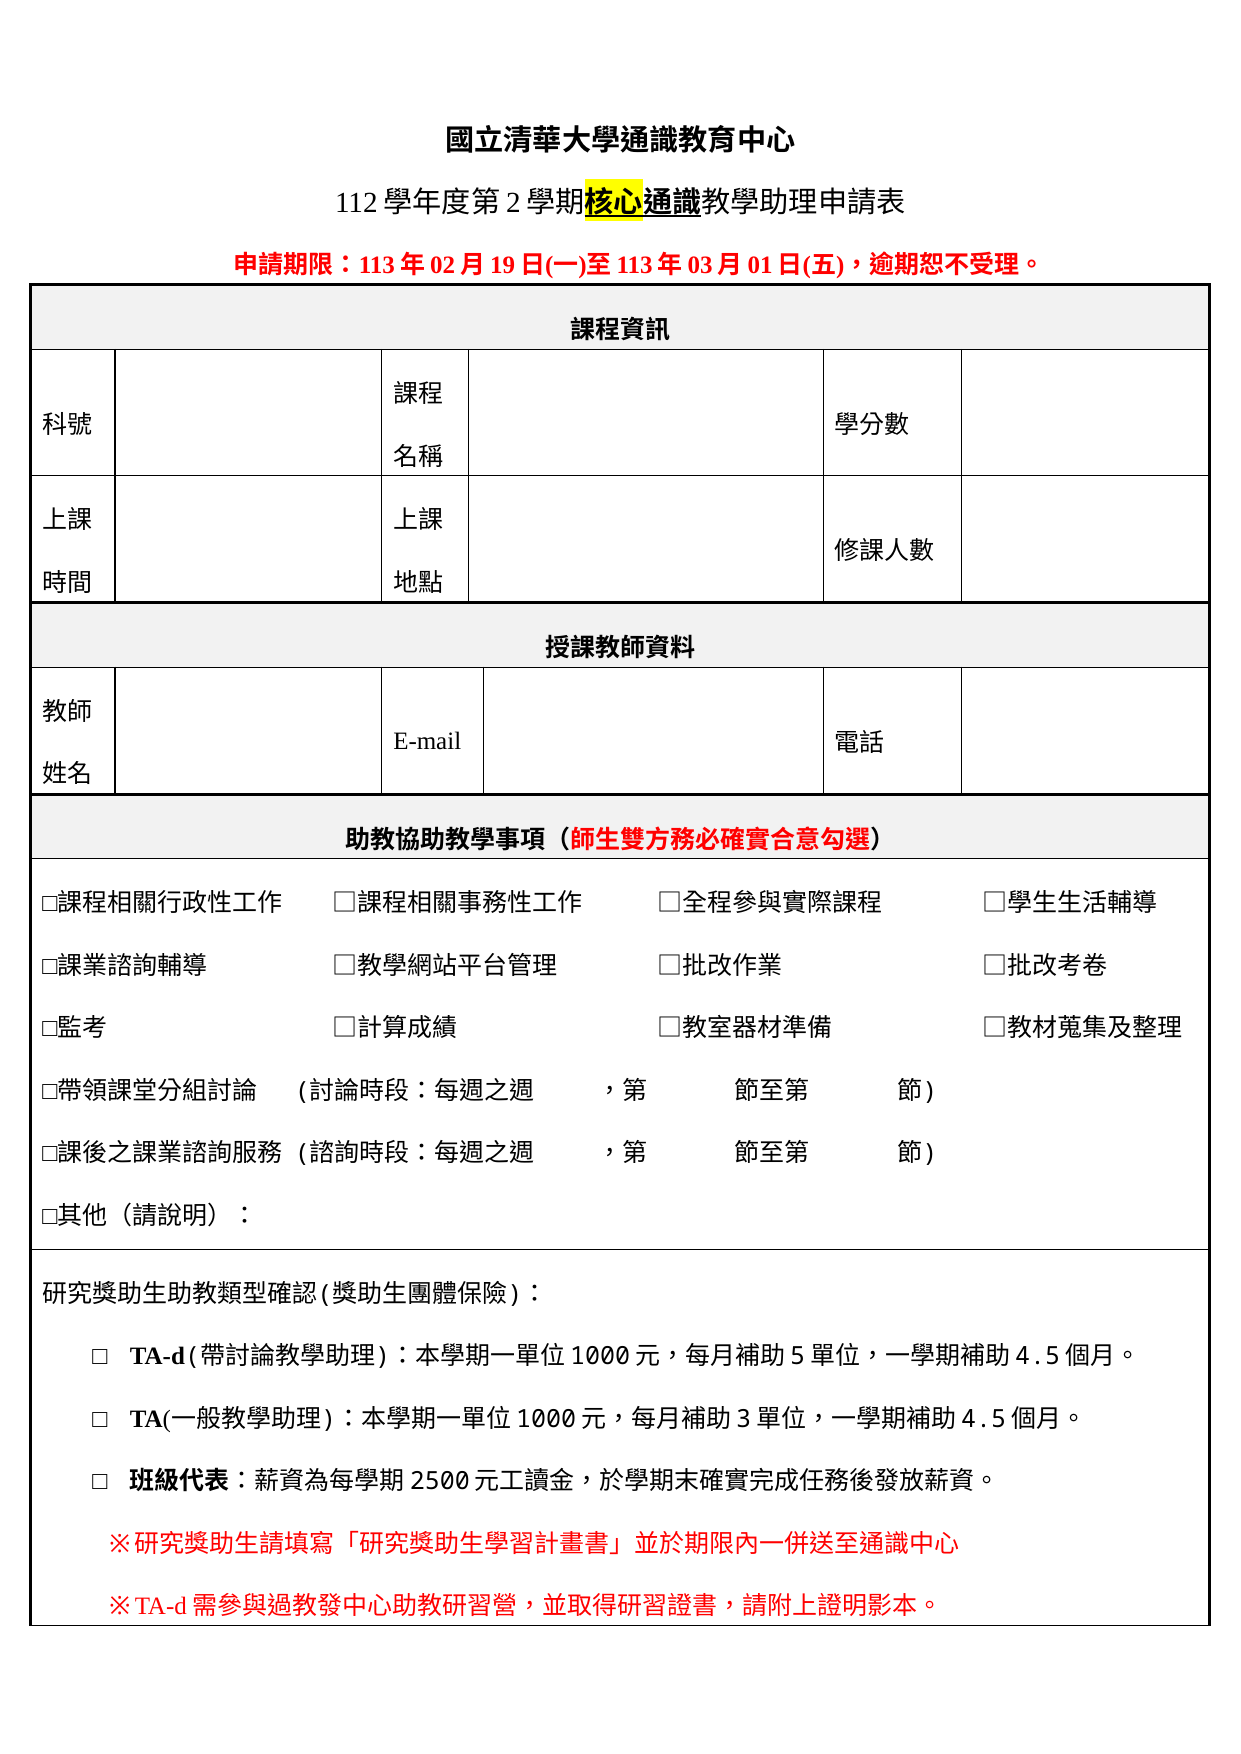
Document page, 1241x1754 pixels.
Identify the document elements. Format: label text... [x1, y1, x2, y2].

table_cell [116, 668, 381, 793]
table_cell [962, 476, 1208, 601]
table_cell 教師姓名 [32, 668, 114, 793]
table_cell [469, 476, 823, 601]
table_cell 課程名稱 [382, 350, 468, 475]
table_cell [962, 350, 1208, 475]
table_cell 修課人數 [824, 476, 961, 601]
table_cell 上課地點 [382, 476, 468, 601]
table_cell 電話 [824, 668, 961, 793]
table_cell 助教協助教學事項（師生雙方務必確實合意勾選） [32, 796, 1208, 858]
table_cell 科號 [32, 350, 114, 475]
table_cell 上課時間 [32, 476, 114, 601]
table_cell 研究獎助生助教類型確認(獎助生團體保險)： TA-d(帶討論教學助理)：本學期一單位1000元，每月補助5單位，一學期補助4.5個月。 TA(一般教學助理)：本學期一單位1000元，每月補助3單位，一學期補助4.5個月。 班級代表：薪資為每學期2500元工讀金，於學期末確實完成任務後發放薪資。 ※研究獎助生請填寫「研究獎助生學習計畫書」並於期限內一併送至通識中心 ※TA-d需參與過教發中心助教研習營，並取得研習證書，請附上證明影本。 [32, 1250, 1208, 1624]
table_cell E-mail [382, 668, 483, 793]
table_cell 學分數 [824, 350, 961, 475]
text 112學年度第2學期核心通識教學助理申請表 [75, 158, 1165, 221]
table_cell [116, 350, 381, 475]
table_cell [116, 476, 381, 601]
table_cell 授課教師資料 [32, 604, 1208, 667]
table_cell [484, 668, 823, 793]
table_cell [469, 350, 823, 475]
table_cell □課程相關行政性工作 □課程相關事務性工作 □全程參與實際課程 □學生生活輔導 □課業諮詢輔導 □教學網站平台管理 □批改作業 □批改考卷 □監考 □計算成績 □教室器材準備 □教材蒐集及整理 □帶領課堂分組討論 (討論時段：每週之週 ，第 節至第 節) □課後之課業諮詢服務 (諮詢時段：每週之週 ，第 節至第 節) □其他（請說明）： [32, 859, 1208, 1248]
table_header 課程資訊 [32, 286, 1208, 349]
text 國立清華大學通識教育中心 [75, 96, 1165, 158]
table_cell [962, 668, 1208, 793]
text 申請期限：113年02月19日(一)至113年03月01日(五)，逾期恕不受理。 [112, 221, 1165, 283]
